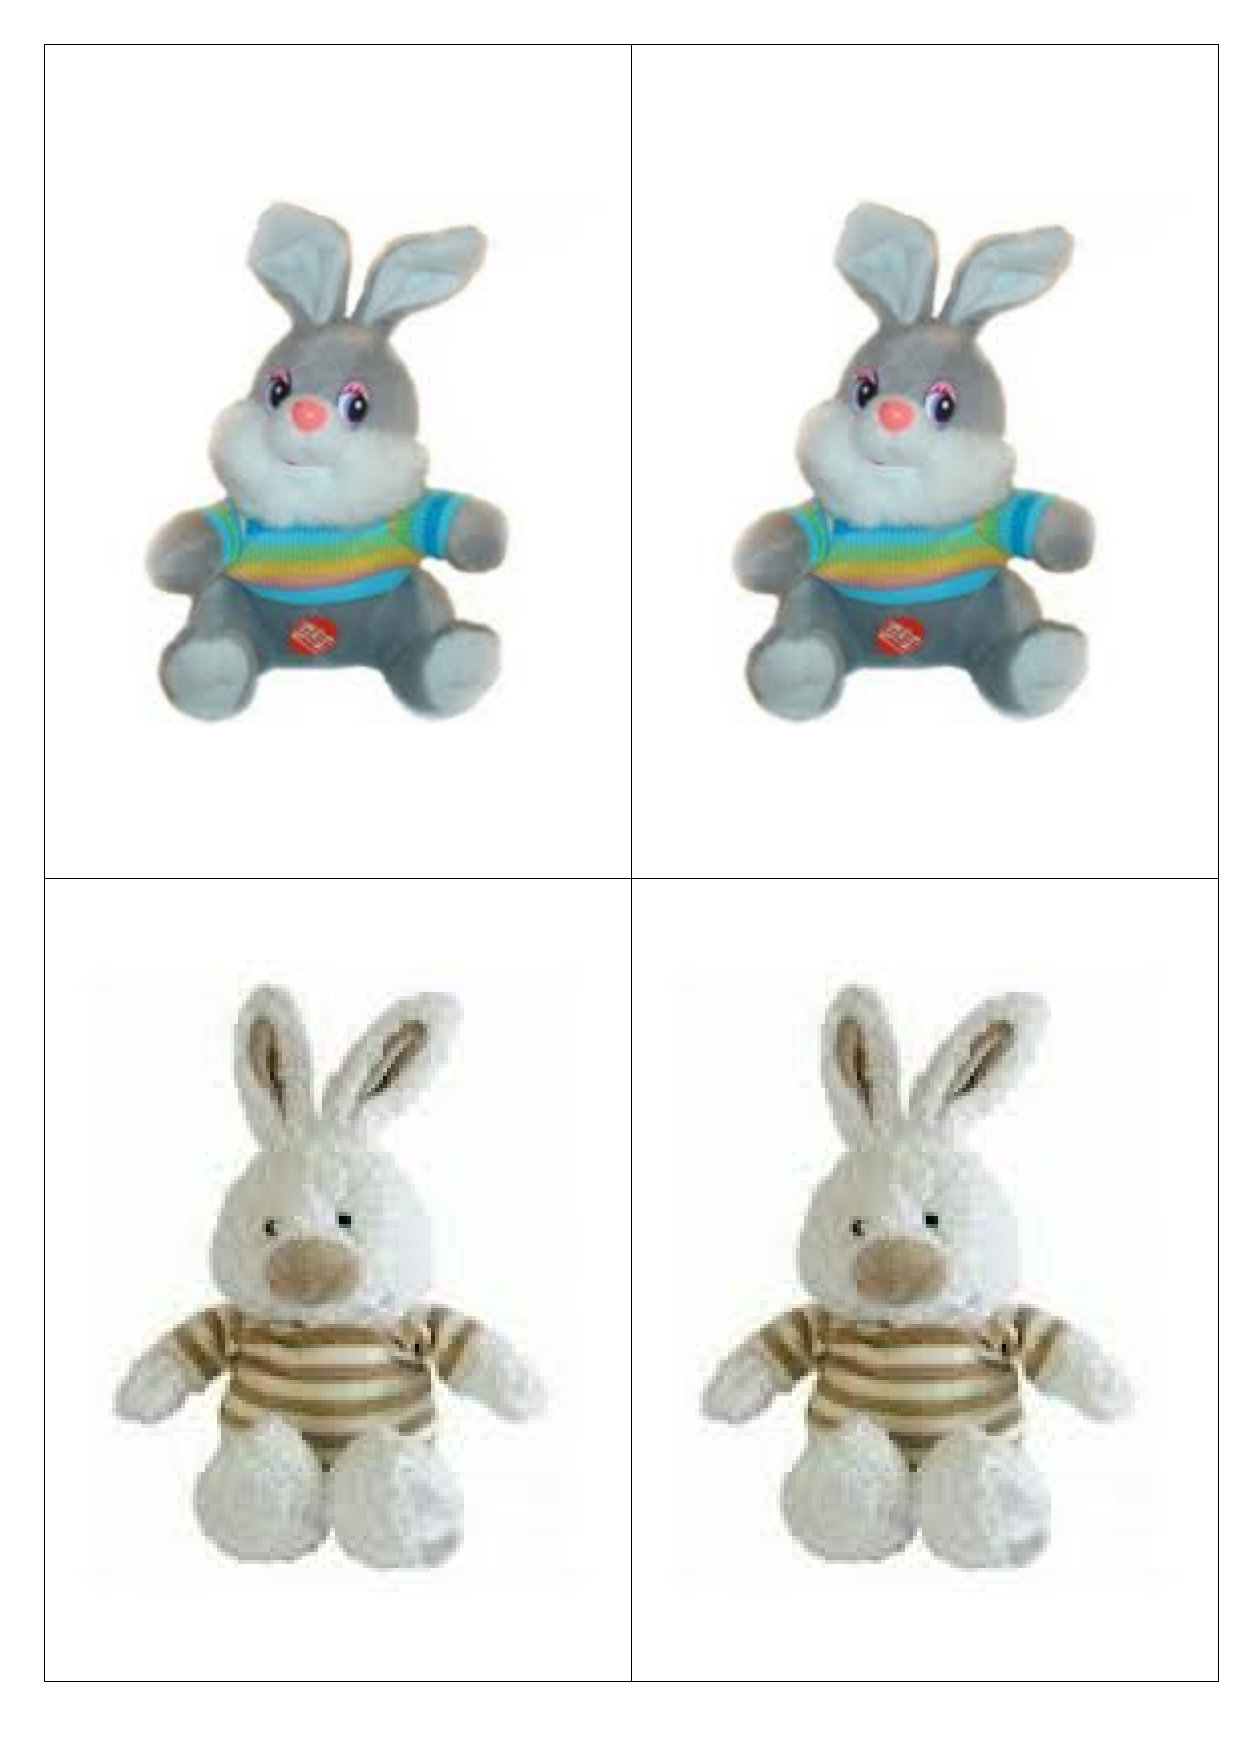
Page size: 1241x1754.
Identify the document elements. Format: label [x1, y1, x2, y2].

table_cell [45, 879, 631, 1681]
table_cell [632, 45, 1218, 878]
table_cell [45, 45, 631, 878]
table_cell [632, 879, 1218, 1681]
